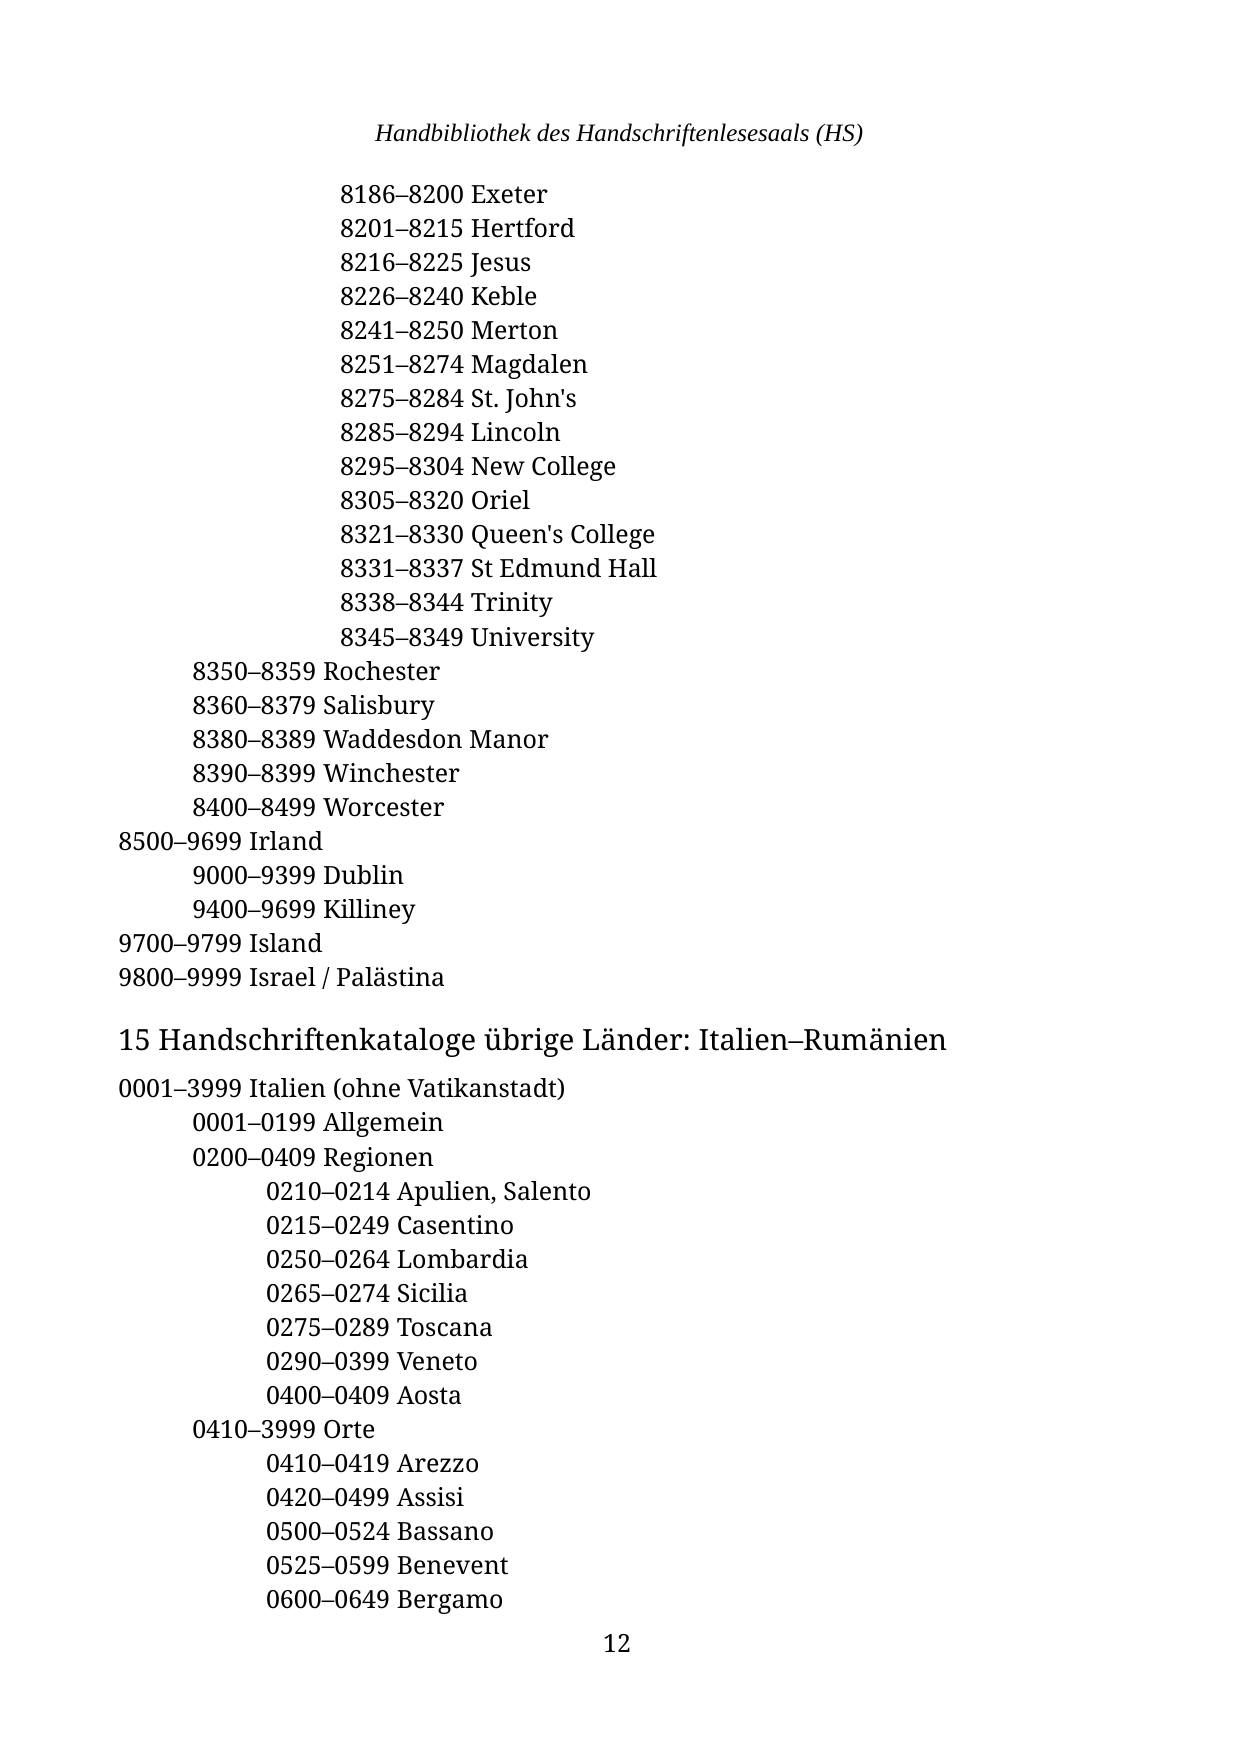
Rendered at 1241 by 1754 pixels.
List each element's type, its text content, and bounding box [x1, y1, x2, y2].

text 9000–9399 Dublin [118, 858, 1122, 892]
text 0001–0199 Allgemein [118, 1105, 1122, 1139]
text 0275–0289 Toscana [118, 1309, 1122, 1343]
text 0001–3999 Italien (ohne Vatikanstadt) [118, 1071, 1122, 1105]
text 8400–8499 Worcester [118, 789, 1122, 823]
text 8275–8284 St. John's [118, 381, 1122, 415]
text 8500–9699 Irland [118, 823, 1122, 858]
text 8390–8399 Winchester [118, 755, 1122, 789]
text 9700–9799 Island [118, 926, 1122, 960]
text 8201–8215 Hertford [118, 210, 1122, 244]
text 0400–0409 Aosta [118, 1378, 1122, 1412]
text 0250–0264 Lombardia [118, 1241, 1122, 1275]
text 8338–8344 Trinity [118, 585, 1122, 619]
text 0210–0214 Apulien, Salento [118, 1173, 1122, 1207]
text 9800–9999 Israel / Palästina [118, 960, 1122, 994]
text 0500–0524 Bassano [118, 1514, 1122, 1548]
text 0600–0649 Bergamo [118, 1582, 1122, 1616]
text 8241–8250 Merton [118, 313, 1122, 347]
text 0420–0499 Assisi [118, 1480, 1122, 1514]
text 8285–8294 Lincoln [118, 415, 1122, 449]
text 0290–0399 Veneto [118, 1343, 1122, 1378]
text 0525–0599 Benevent [118, 1548, 1122, 1582]
text 8305–8320 Oriel [118, 483, 1122, 517]
text 8295–8304 New College [118, 449, 1122, 483]
text 8321–8330 Queen's College [118, 517, 1122, 551]
text 8216–8225 Jesus [118, 244, 1122, 278]
text 8345–8349 University [118, 619, 1122, 653]
text 9400–9699 Killiney [118, 892, 1122, 926]
text 8350–8359 Rochester [118, 653, 1122, 687]
text 8360–8379 Salisbury [118, 687, 1122, 721]
text 0265–0274 Sicilia [118, 1275, 1122, 1309]
text 8380–8389 Waddesdon Manor [118, 721, 1122, 755]
text 0215–0249 Casentino [118, 1207, 1122, 1241]
subtitle 15 Handschriftenkataloge übrige Länder: Italien–Rumänien [118, 1019, 1122, 1058]
text 8251–8274 Magdalen [118, 347, 1122, 381]
text 8331–8337 St Edmund Hall [118, 551, 1122, 585]
text 0410–0419 Arezzo [118, 1446, 1122, 1480]
text 0200–0409 Regionen [118, 1139, 1122, 1173]
text 8226–8240 Keble [118, 278, 1122, 313]
text 0410–3999 Orte [118, 1412, 1122, 1446]
text 8186–8200 Exeter [118, 176, 1122, 210]
